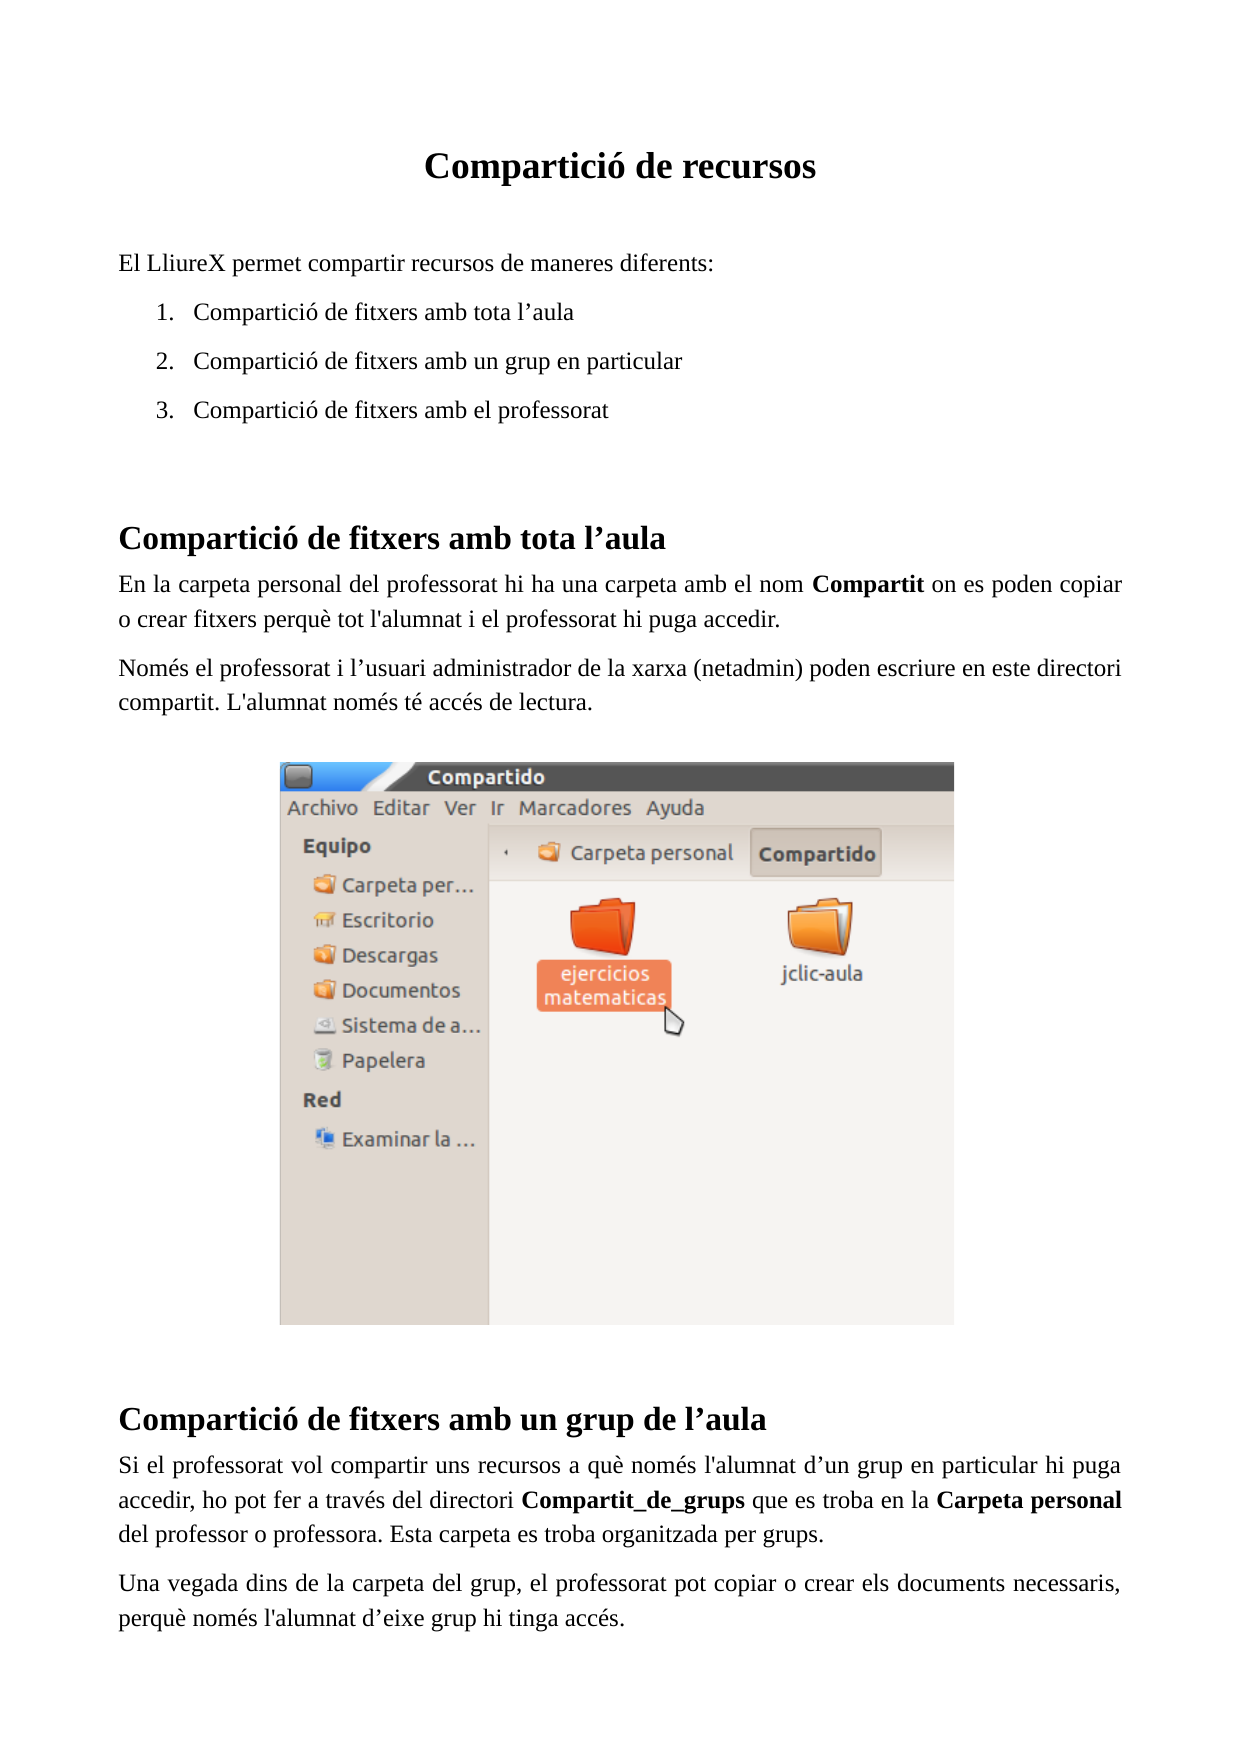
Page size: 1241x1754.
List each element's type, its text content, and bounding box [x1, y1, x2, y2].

title Compartició de recursos [118, 143, 1122, 186]
text Només el professorat i l’usuari administrador de la xarxa (netadmin) poden escriure en este directori compartit. L'alumnat només té accés de lectura. [118, 653, 1122, 716]
picture [279, 762, 955, 1325]
subtitle Compartició de fitxers amb un grup de l’aula [118, 1399, 1122, 1438]
subtitle Compartició de fitxers amb tota l’aula [118, 518, 1122, 557]
list Compartició de fitxers amb el professorat [156, 395, 1122, 424]
list Compartició de fitxers amb un grup en particular [156, 346, 1122, 375]
list Compartició de fitxers amb tota l’aula [156, 297, 1122, 326]
text En la carpeta personal del professorat hi ha una carpeta amb el nom Compartit on es poden copiar o crear fitxers perquè tot l'alumnat i el professorat hi puga accedir. [118, 569, 1122, 632]
text El LliureX permet compartir recursos de maneres diferents: [118, 248, 1122, 277]
text Si el professorat vol compartir uns recursos a què només l'alumnat d’un grup en particular hi puga accedir, ho pot fer a través del directori Compartit_de_grups que es troba en la Carpeta personal del professor o professora. Esta carpeta es troba organitzada per grups. [118, 1450, 1122, 1548]
text Una vegada dins de la carpeta del grup, el professorat pot copiar o crear els documents necessaris, perquè només l'alumnat d’eixe grup hi tinga accés. [118, 1568, 1122, 1632]
